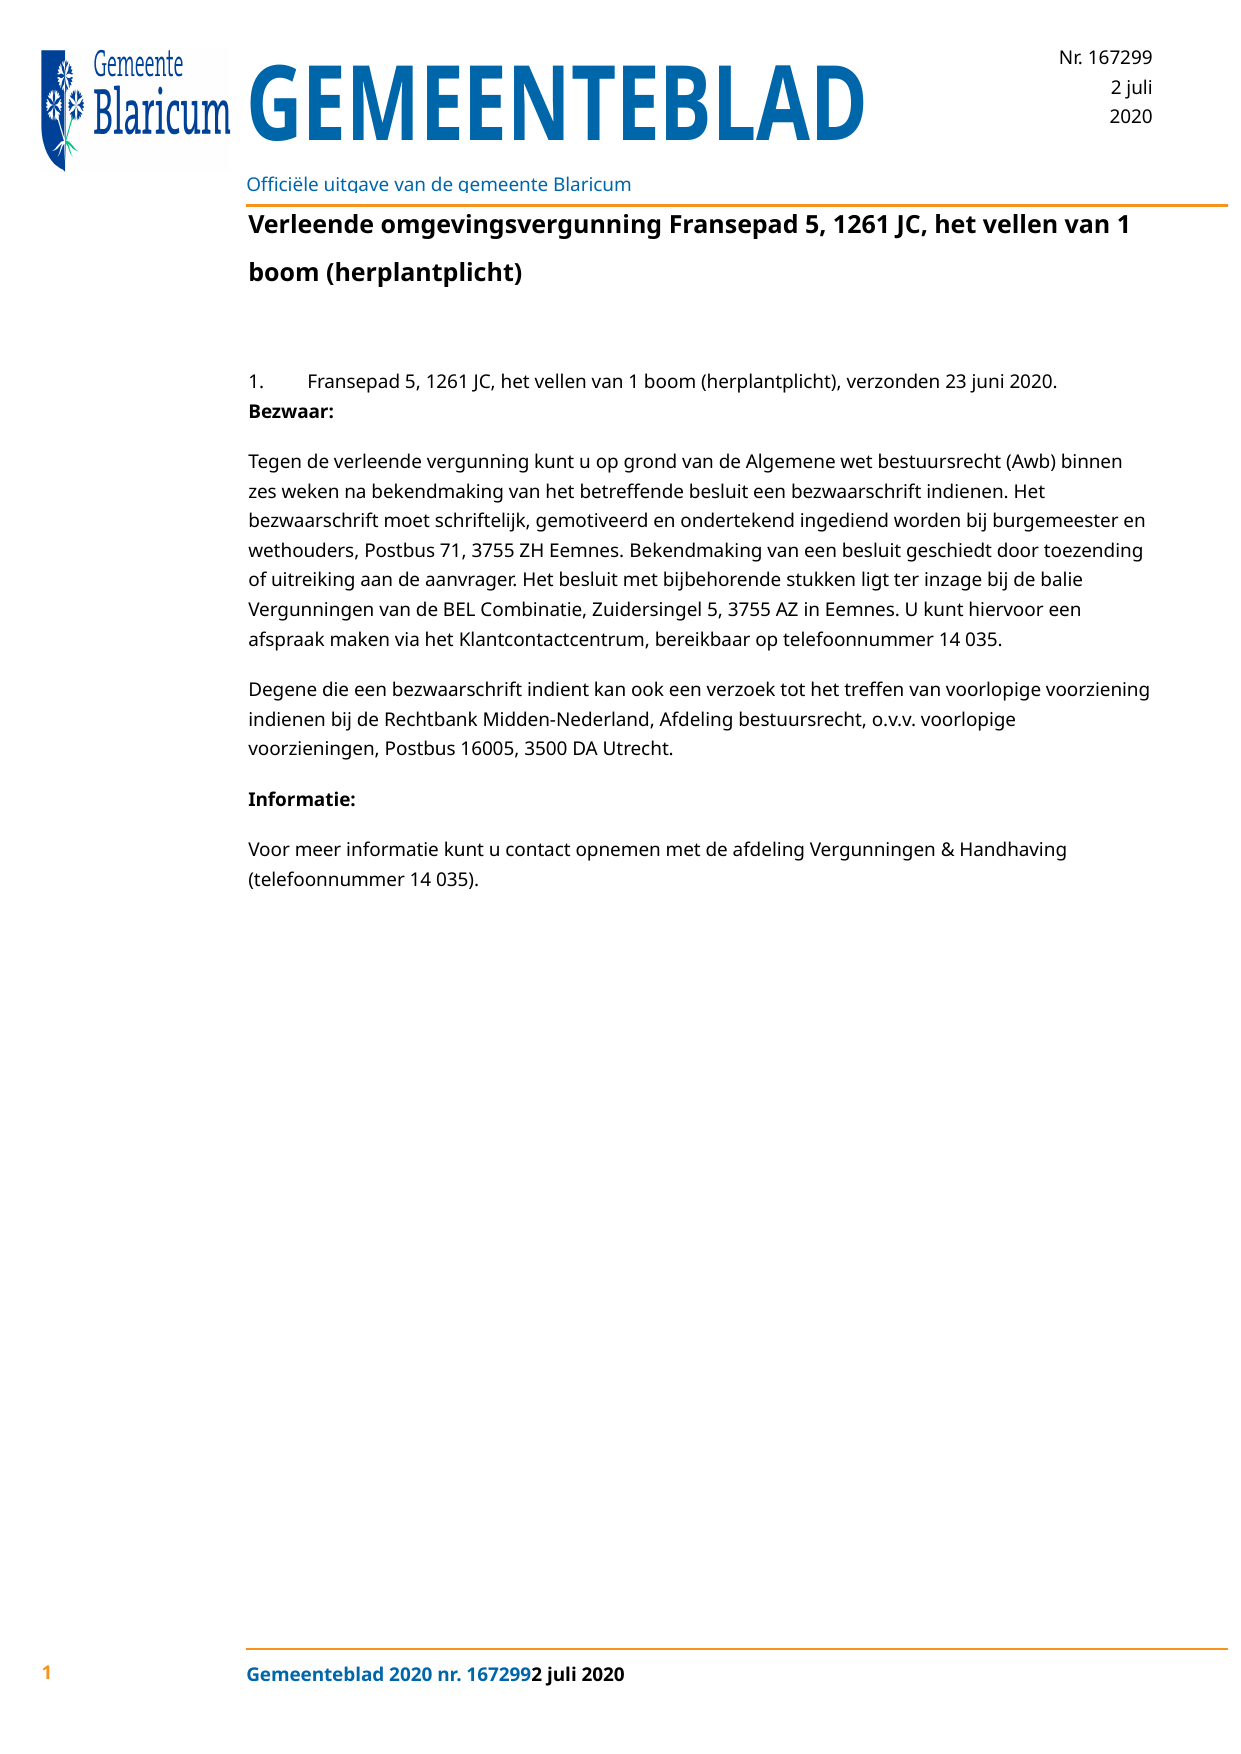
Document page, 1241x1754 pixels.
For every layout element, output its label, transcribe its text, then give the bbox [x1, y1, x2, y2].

text Degene die een bezwaarschrift indient kan ook een verzoek tot het treffen van voorlopige voorziening indienen bij de Rechtbank Midden-Nederland, Afdeling bestuursrecht, o.v.v. voorlopige voorzieningen, Postbus 16005, 3500 DA Utrecht. [248, 676, 1152, 761]
picture [41, 47, 231, 172]
text Bezwaar: [248, 398, 1152, 424]
text Informatie: [248, 786, 1152, 812]
list Fransepad 5, 1261 JC, het vellen van 1 boom (herplantplicht), verzonden 23 juni 2020. [248, 368, 1152, 394]
text Voor meer informatie kunt u contact opnemen met de afdeling Vergunningen & Handhaving (telefoonnummer 14 035). [248, 836, 1152, 892]
text Verleende omgevingsvergunning Fransepad 5, 1261 JC, het vellen van 1 boom (herplantplicht) [248, 207, 1152, 288]
text Tegen de verleende vergunning kunt u op grond van de Algemene wet bestuursrecht (Awb) binnen zes weken na bekendmaking van het betreffende besluit een bezwaarschrift indienen. Het bezwaarschrift moet schriftelijk, gemotiveerd en ondertekend ingediend worden bij burgemeester en wethouders, Postbus 71, 3755 ZH Eemnes. Bekendmaking van een besluit geschiedt door toezending of uitreiking aan de aanvrager. Het besluit met bijbehorende stukken ligt ter inzage bij de balie Vergunningen van de BEL Combinatie, Zuidersingel 5, 3755 AZ in Eemnes. U kunt hiervoor een afspraak maken via het Klantcontactcentrum, bereikbaar op telefoonnummer 14 035. [248, 448, 1152, 652]
